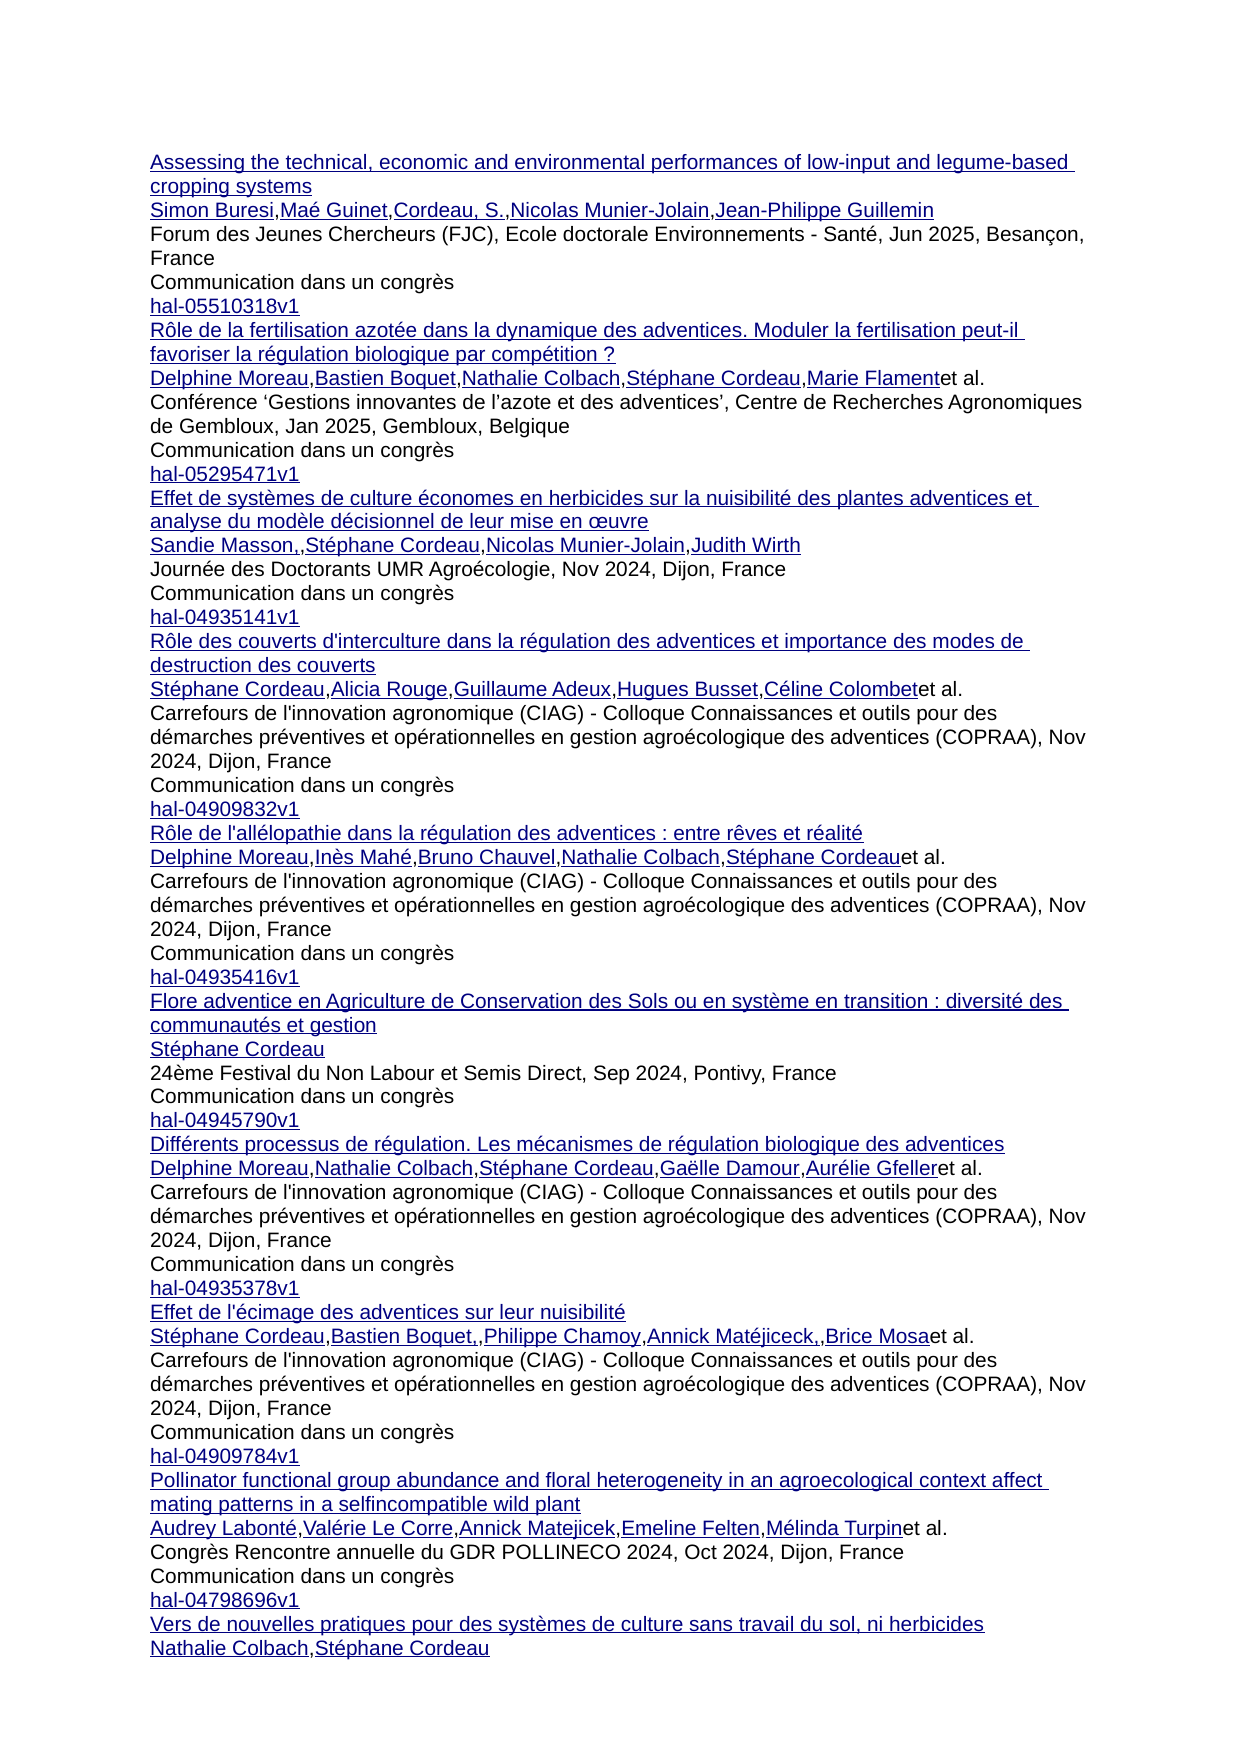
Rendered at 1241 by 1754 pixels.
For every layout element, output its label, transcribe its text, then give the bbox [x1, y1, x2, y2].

table_cell Flore adventice en Agriculture de Conservation des Sols ou en système en transition : diversité des communautés et gestion Stéphane Cordeau 24ème Festival du Non Labour et Semis Direct, Sep 2024, Pontivy, France Communication dans un congrès hal-04945790v1 [150, 989, 1090, 1132]
table_cell Rôle des couverts d'interculture dans la régulation des adventices et importance des modes de destruction des couverts Stéphane Cordeau,Alicia Rouge,Guillaume Adeux,Hugues Busset,Céline Colombetet al. Carrefours de l'innovation agronomique (CIAG) - Colloque Connaissances et outils pour des démarches préventives et opérationnelles en gestion agroécologique des adventices (COPRAA), Nov 2024, Dijon, France Communication dans un congrès hal-04909832v1 [150, 629, 1090, 821]
table_cell Vers de nouvelles pratiques pour des systèmes de culture sans travail du sol, ni herbicides Nathalie Colbach,Stéphane Cordeau [150, 1611, 1090, 1659]
table_cell Rôle de l'allélopathie dans la régulation des adventices : entre rêves et réalité Delphine Moreau,Inès Mahé,Bruno Chauvel,Nathalie Colbach,Stéphane Cordeauet al. Carrefours de l'innovation agronomique (CIAG) - Colloque Connaissances et outils pour des démarches préventives et opérationnelles en gestion agroécologique des adventices (COPRAA), Nov 2024, Dijon, France Communication dans un congrès hal-04935416v1 [150, 821, 1090, 988]
table_cell Effet de systèmes de culture économes en herbicides sur la nuisibilité des plantes adventices et analyse du modèle décisionnel de leur mise en œuvre Sandie Masson,,Stéphane Cordeau,Nicolas Munier-Jolain,Judith Wirth Journée des Doctorants UMR Agroécologie, Nov 2024, Dijon, France Communication dans un congrès hal-04935141v1 [150, 485, 1090, 629]
table_cell Assessing the technical, economic and environmental performances of low-input and legume-based cropping systems Simon Buresi,Maé Guinet,Cordeau, S.,Nicolas Munier-Jolain,Jean-Philippe Guillemin Forum des Jeunes Chercheurs (FJC), Ecole doctorale Environnements - Santé, Jun 2025, Besançon, France Communication dans un congrès hal-05510318v1 [150, 150, 1090, 318]
table_cell Différents processus de régulation. Les mécanismes de régulation biologique des adventices Delphine Moreau,Nathalie Colbach,Stéphane Cordeau,Gaëlle Damour,Aurélie Gfelleret al. Carrefours de l'innovation agronomique (CIAG) - Colloque Connaissances et outils pour des démarches préventives et opérationnelles en gestion agroécologique des adventices (COPRAA), Nov 2024, Dijon, France Communication dans un congrès hal-04935378v1 [150, 1132, 1090, 1300]
table_cell Pollinator functional group abundance and floral heterogeneity in an agroecological context affect mating patterns in a selfincompatible wild plant Audrey Labonté,Valérie Le Corre,Annick Matejicek,Emeline Felten,Mélinda Turpinet al. Congrès Rencontre annuelle du GDR POLLINECO 2024, Oct 2024, Dijon, France Communication dans un congrès hal-04798696v1 [150, 1468, 1090, 1611]
table_cell Rôle de la fertilisation azotée dans la dynamique des adventices. Moduler la fertilisation peut-il favoriser la régulation biologique par compétition ? Delphine Moreau,Bastien Boquet,Nathalie Colbach,Stéphane Cordeau,Marie Flamentet al. Conférence ‘Gestions innovantes de l’azote et des adventices’, Centre de Recherches Agronomiques de Gembloux, Jan 2025, Gembloux, Belgique Communication dans un congrès hal-05295471v1 [150, 318, 1090, 485]
table_cell Effet de l'écimage des adventices sur leur nuisibilité Stéphane Cordeau,Bastien Boquet,,Philippe Chamoy,Annick Matéjiceck,,Brice Mosaet al. Carrefours de l'innovation agronomique (CIAG) - Colloque Connaissances et outils pour des démarches préventives et opérationnelles en gestion agroécologique des adventices (COPRAA), Nov 2024, Dijon, France Communication dans un congrès hal-04909784v1 [150, 1300, 1090, 1468]
